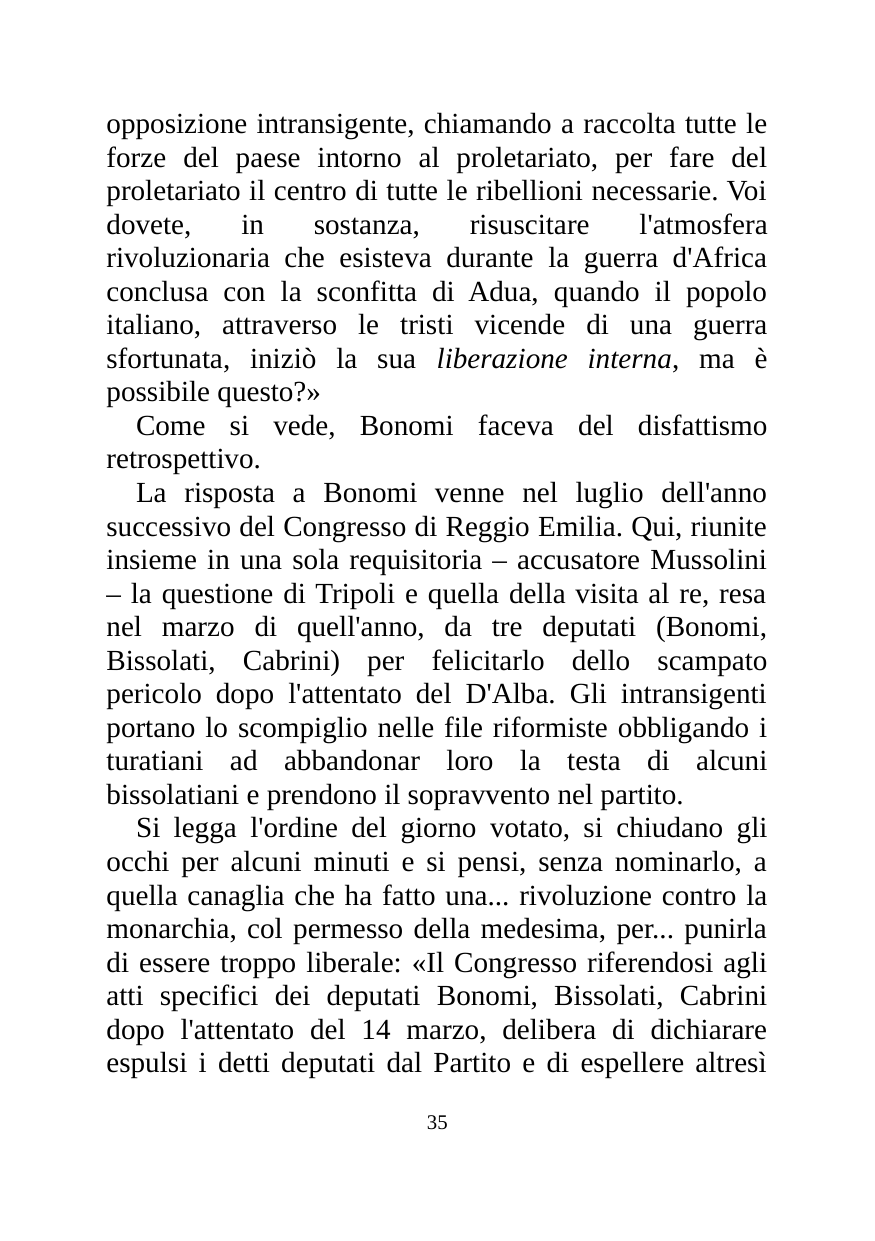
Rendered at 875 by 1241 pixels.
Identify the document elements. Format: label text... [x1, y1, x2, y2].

text La risposta a Bonomi venne nel luglio dell'anno successivo del Congresso di Reggio Emilia. Qui, riunite insieme in una sola requisitoria – accusatore Mussolini – la questione di Tripoli e quella della visita al re, resa nel marzo di quell'anno, da tre deputati (Bonomi, Bissolati, Cabrini) per felicitarlo dello scampato pericolo dopo l'attentato del D'Alba. Gli intransigenti portano lo scompiglio nelle file riformiste obbligando i turatiani ad abbandonar loro la testa di alcuni bissolatiani e prendono il sopravvento nel partito. [106, 475, 768, 811]
text Come si vede, Bonomi faceva del disfattismo retrospettivo. [106, 408, 768, 475]
text Si legga l'ordine del giorno votato, si chiudano gli occhi per alcuni minuti e si pensi, senza nominarlo, a quella canaglia che ha fatto una... rivoluzione contro la monarchia, col permesso della medesima, per... punirla di essere troppo liberale: «Il Congresso riferendosi agli atti specifici dei deputati Bonomi, Bissolati, Cabrini dopo l'attentato del 14 marzo, delibera di dichiarare espulsi i detti deputati dal Partito e di espellere altresì [106, 811, 768, 1079]
text opposizione intransigente, chiamando a raccolta tutte le forze del paese intorno al proletariato, per fare del proletariato il centro di tutte le ribellioni necessarie. Voi dovete, in sostanza, risuscitare l'atmosfera rivoluzionaria che esisteva durante la guerra d'Africa conclusa con la sconfitta di Adua, quando il popolo italiano, attraverso le tristi vicende di una guerra sfortunata, iniziò la sua liberazione interna, ma è possibile questo?» [106, 106, 768, 408]
